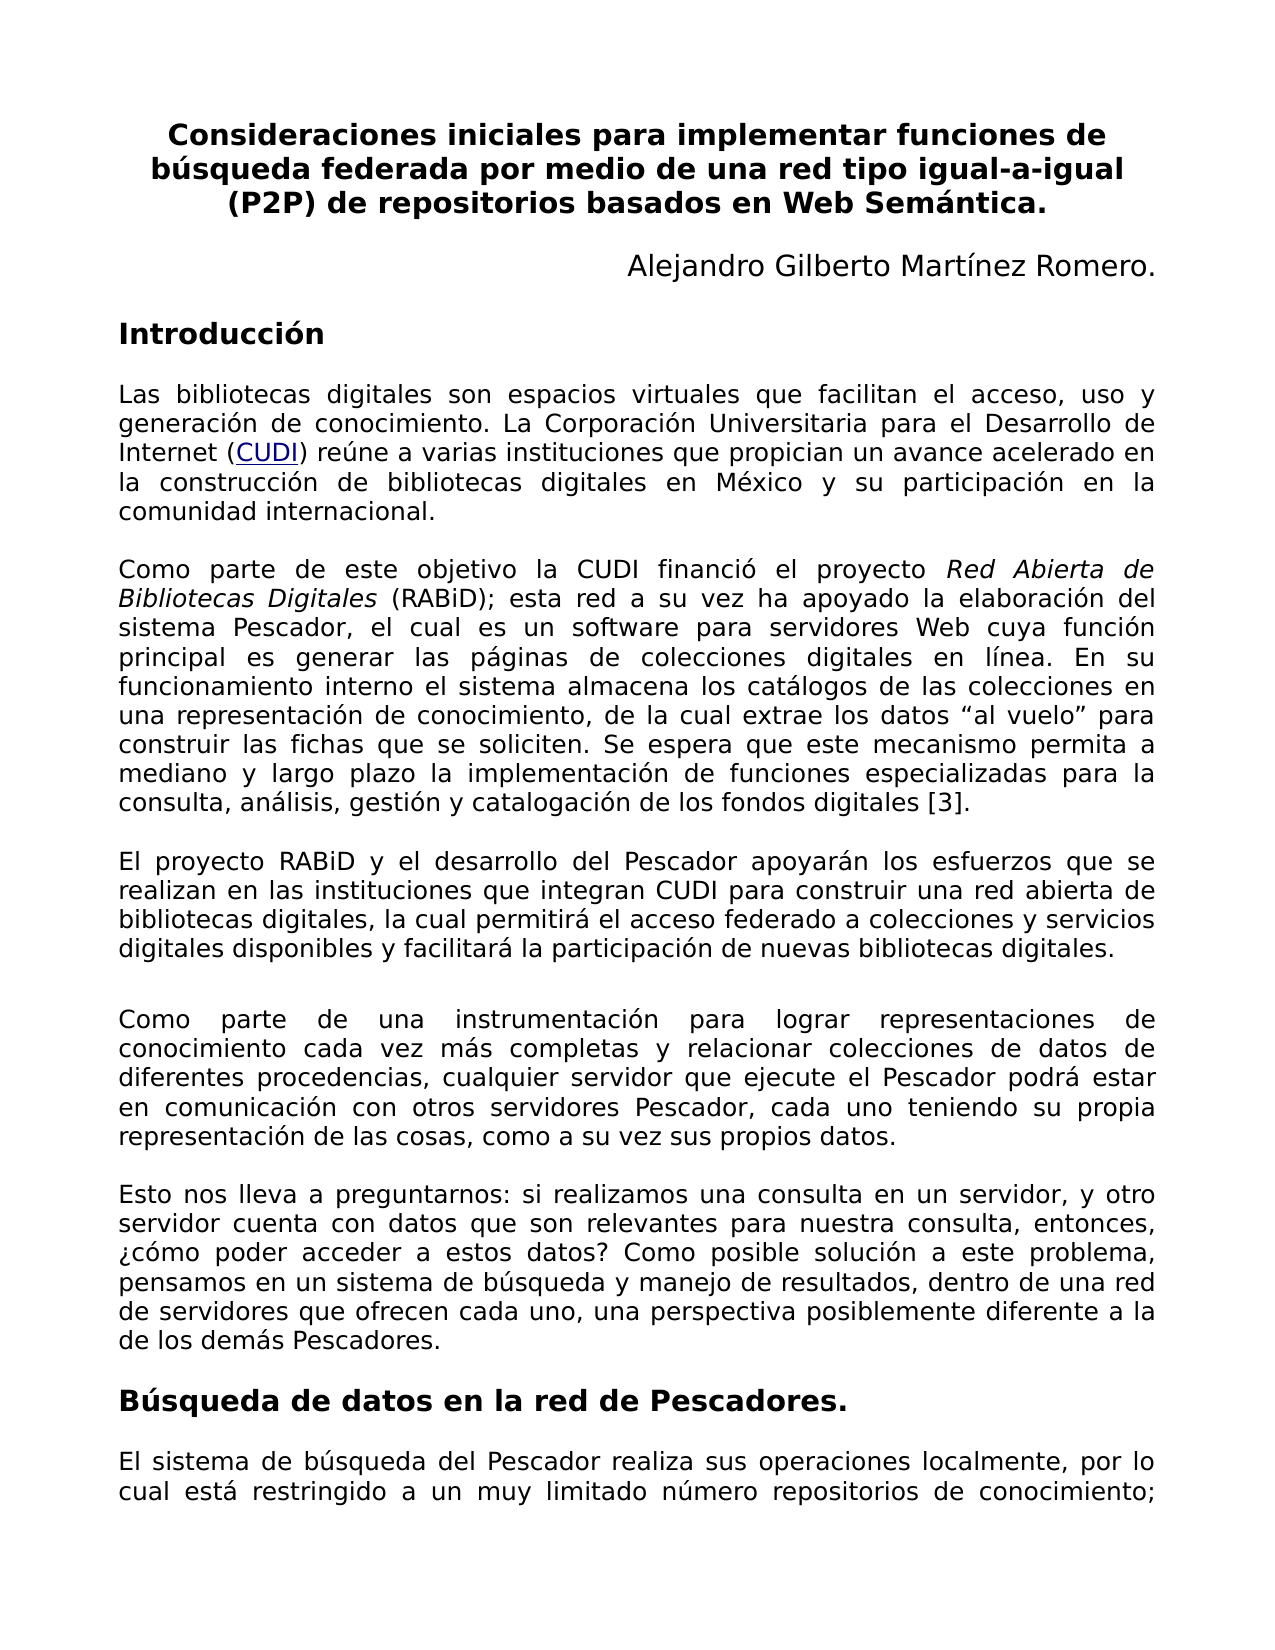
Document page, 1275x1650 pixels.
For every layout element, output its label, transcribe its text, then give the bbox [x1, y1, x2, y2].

text Las bibliotecas digitales son espacios virtuales que facilitan el acceso, uso y generación de conocimiento. La Corporación Universitaria para el Desarrollo de Internet (CUDI) reúne a varias instituciones que propician un avance acelerado en la construcción de bibliotecas digitales en México y su participación en la comunidad internacional. [118, 380, 1157, 526]
text El proyecto RABiD y el desarrollo del Pescador apoyarán los esfuerzos que se realizan en las instituciones que integran CUDI para construir una red abierta de bibliotecas digitales, la cual permitirá el acceso federado a colecciones y servicios digitales disponibles y facilitará la participación de nuevas bibliotecas digitales. [118, 847, 1157, 963]
text Como parte de este objetivo la CUDI financió el proyecto Red Abierta de Bibliotecas Digitales (RABiD); esta red a su vez ha apoyado la elaboración del sistema Pescador, el cual es un software para servidores Web cuya función principal es generar las páginas de colecciones digitales en línea. En su funcionamiento interno el sistema almacena los catálogos de las colecciones en una representación de conocimiento, de la cual extrae los datos “al vuelo” para construir las fichas que se soliciten. Se espera que este mecanismo permita a mediano y largo plazo la implementación de funciones especializadas para la consulta, análisis, gestión y catalogación de los fondos digitales [3]. [118, 555, 1157, 818]
text Como parte de una instrumentación para lograr representaciones de conocimiento cada vez más completas y relacionar colecciones de datos de diferentes procedencias, cualquier servidor que ejecute el Pescador podrá estar en comunicación con otros servidores Pescador, cada uno teniendo su propia representación de las cosas, como a su vez sus propios datos. [118, 1005, 1157, 1151]
text Esto nos lleva a preguntarnos: si realizamos una consulta en un servidor, y otro servidor cuenta con datos que son relevantes para nuestra consulta, entonces, ¿cómo poder acceder a estos datos? Como posible solución a este problema, pensamos en un sistema de búsqueda y manejo de resultados, dentro de una red de servidores que ofrecen cada uno, una perspectiva posiblemente diferente a la de los demás Pescadores. [118, 1180, 1157, 1355]
text El sistema de búsqueda del Pescador realiza sus operaciones localmente, por lo cual está restringido a un muy limitado número repositorios de conocimiento; [118, 1447, 1157, 1506]
text Alejandro Gilberto Martínez Romero. [118, 249, 1157, 283]
text Consideraciones iniciales para implementar funciones de búsqueda federada por medio de una red tipo igual-a-igual (P2P) de repositorios basados en Web Semántica. [118, 118, 1157, 220]
text Introducción [118, 317, 1157, 351]
text Búsqueda de datos en la red de Pescadores. [118, 1384, 1157, 1418]
